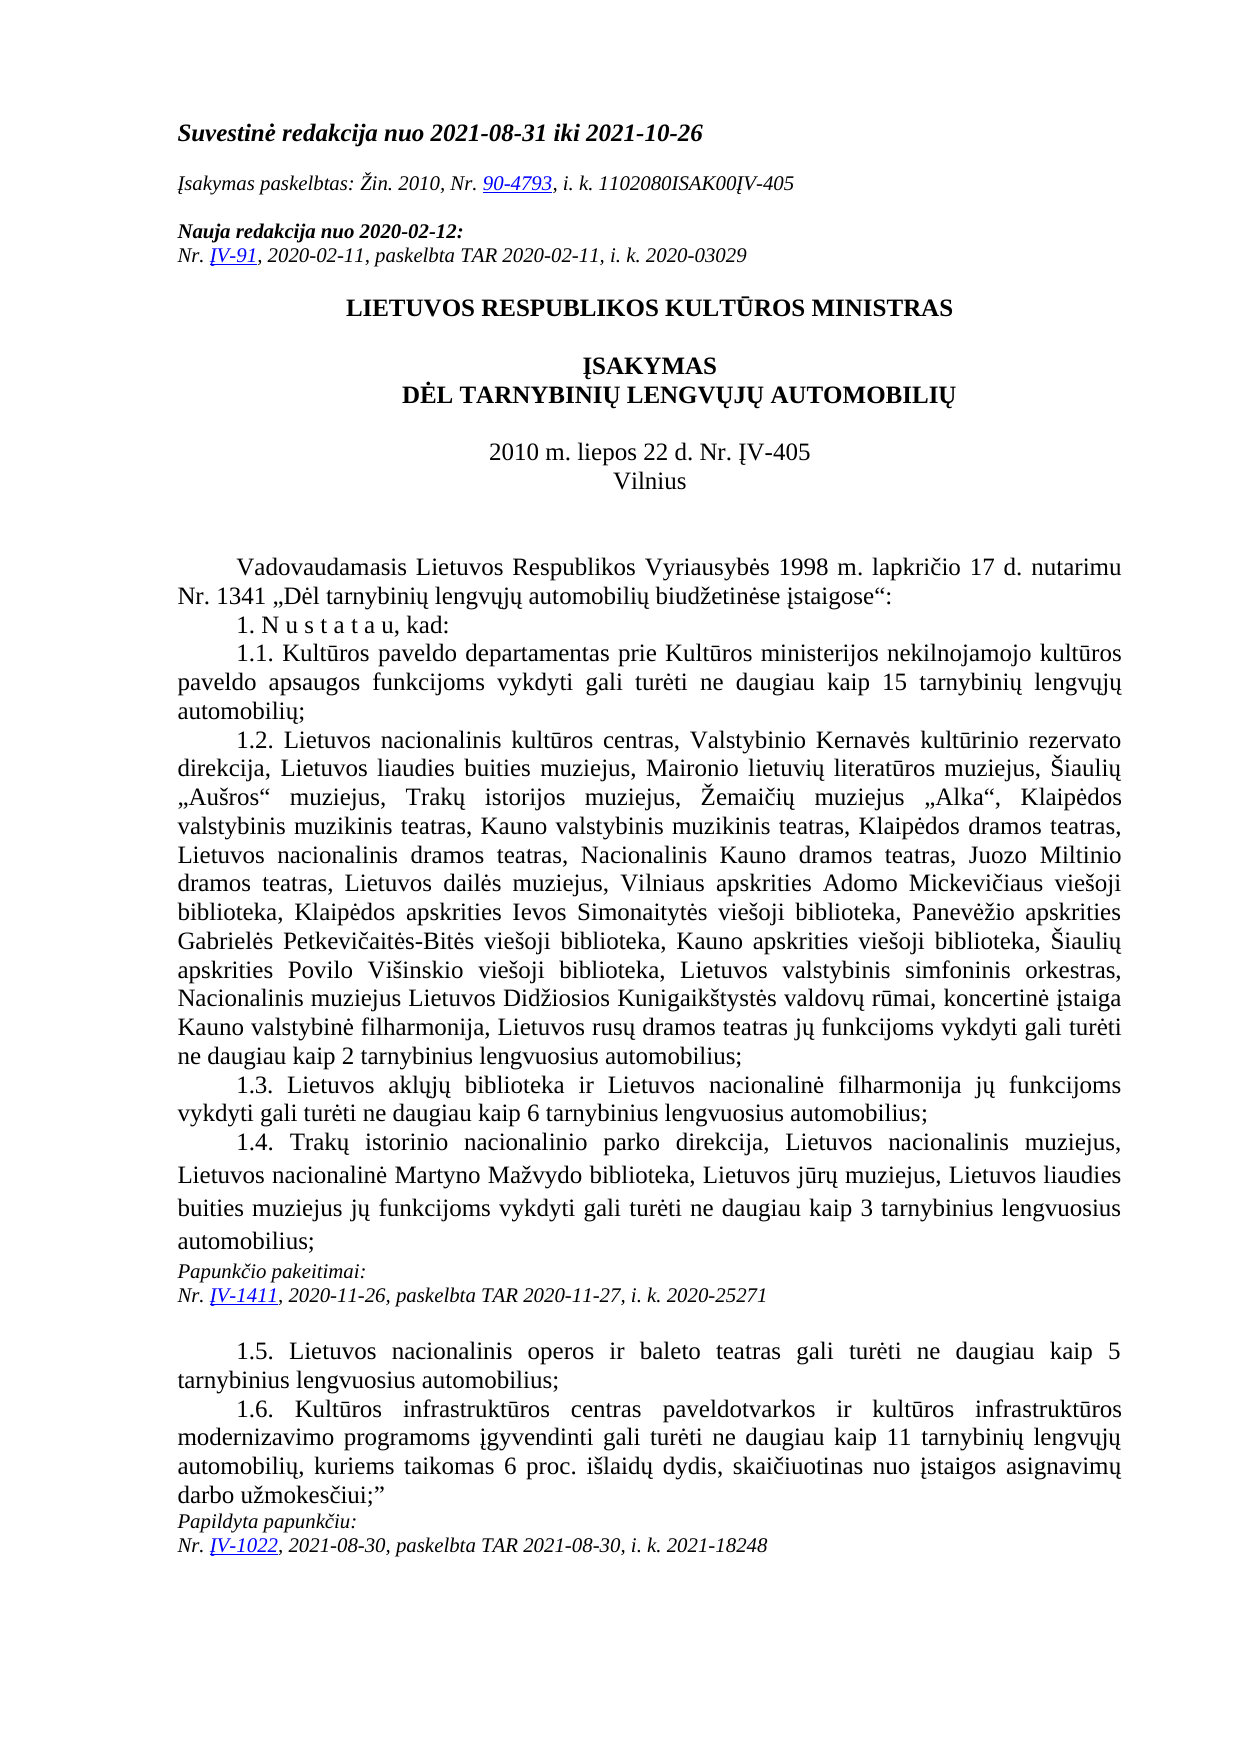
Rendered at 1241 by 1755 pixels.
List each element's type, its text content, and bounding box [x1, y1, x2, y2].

text Suvestinė redakcija nuo 2021-08-31 iki 2021-10-26 [177, 118, 1122, 147]
text DĖL TARNYBINIŲ LENGVŲJŲ AUTOMOBILIŲ [177, 380, 1122, 408]
text 1.3. Lietuvos aklųjų biblioteka ir Lietuvos nacionalinė filharmonija jų funkcijoms vykdyti gali turėti ne daugiau kaip 6 tarnybinius lengvuosius automobilius; [177, 1070, 1122, 1127]
text 2010 m. liepos 22 d. Nr. ĮV-405 [177, 437, 1122, 466]
text Nauja redakcija nuo 2020-02-12: [177, 219, 1122, 243]
text ĮSAKYMAS [177, 351, 1122, 380]
text Nr. ĮV-1411, 2020-11-26, paskelbta TAR 2020-11-27, i. k. 2020-25271 [177, 1283, 1122, 1307]
text 1.5. Lietuvos nacionalinis operos ir baleto teatras gali turėti ne daugiau kaip 5 tarnybinius lengvuosius automobilius; [177, 1336, 1122, 1394]
text Nr. ĮV-91, 2020-02-11, paskelbta TAR 2020-02-11, i. k. 2020-03029 [177, 243, 1122, 267]
text LIETUVOS RESPUBLIKOS KULTŪROS MINISTRAS [177, 293, 1122, 322]
text Papunkčio pakeitimai: [177, 1259, 1122, 1283]
text 1. N u s t a t a u, kad: [177, 610, 1122, 638]
text Vadovaudamasis Lietuvos Respublikos Vyriausybės 1998 m. lapkričio 17 d. nutarimu Nr. 1341 „Dėl tarnybinių lengvųjų automobilių biudžetinėse įstaigose“: [177, 552, 1122, 610]
text Papildyta papunkčiu: [177, 1509, 1122, 1533]
text Įsakymas paskelbtas: Žin. 2010, Nr. 90-4793, i. k. 1102080ISAK00ĮV-405 [177, 171, 1122, 195]
text Vilnius [177, 466, 1122, 495]
text 1.6. Kultūros infrastruktūros centras paveldotvarkos ir kultūros infrastruktūros modernizavimo programoms įgyvendinti gali turėti ne daugiau kaip 11 tarnybinių lengvųjų automobilių, kuriems taikomas 6 proc. išlaidų dydis, skaičiuotinas nuo įstaigos asignavimų darbo užmokesčiui;” [177, 1394, 1122, 1509]
text 1.1. Kultūros paveldo departamentas prie Kultūros ministerijos nekilnojamojo kultūros paveldo apsaugos funkcijoms vykdyti gali turėti ne daugiau kaip 15 tarnybinių lengvųjų automobilių; [177, 638, 1122, 725]
text 1.2. Lietuvos nacionalinis kultūros centras, Valstybinio Kernavės kultūrinio rezervato direkcija, Lietuvos liaudies buities muziejus, Maironio lietuvių literatūros muziejus, Šiaulių „Aušros“ muziejus, Trakų istorijos muziejus, Žemaičių muziejus „Alka“, Klaipėdos valstybinis muzikinis teatras, Kauno valstybinis muzikinis teatras, Klaipėdos dramos teatras, Lietuvos nacionalinis dramos teatras, Nacionalinis Kauno dramos teatras, Juozo Miltinio dramos teatras, Lietuvos dailės muziejus, Vilniaus apskrities Adomo Mickevičiaus viešoji biblioteka, Klaipėdos apskrities Ievos Simonaitytės viešoji biblioteka, Panevėžio apskrities Gabrielės Petkevičaitės-Bitės viešoji biblioteka, Kauno apskrities viešoji biblioteka, Šiaulių apskrities Povilo Višinskio viešoji biblioteka, Lietuvos valstybinis simfoninis orkestras, Nacionalinis muziejus Lietuvos Didžiosios Kunigaikštystės valdovų rūmai, koncertinė įstaiga Kauno valstybinė filharmonija, Lietuvos rusų dramos teatras jų funkcijoms vykdyti gali turėti ne daugiau kaip 2 tarnybinius lengvuosius automobilius; [177, 725, 1122, 1070]
text 1.4. Trakų istorinio nacionalinio parko direkcija, Lietuvos nacionalinis muziejus, Lietuvos nacionalinė Martyno Mažvydo biblioteka, Lietuvos jūrų muziejus, Lietuvos liaudies buities muziejus jų funkcijoms vykdyti gali turėti ne daugiau kaip 3 tarnybinius lengvuosius automobilius; [177, 1127, 1122, 1255]
text Nr. ĮV-1022, 2021-08-30, paskelbta TAR 2021-08-30, i. k. 2021-18248 [177, 1533, 1122, 1557]
